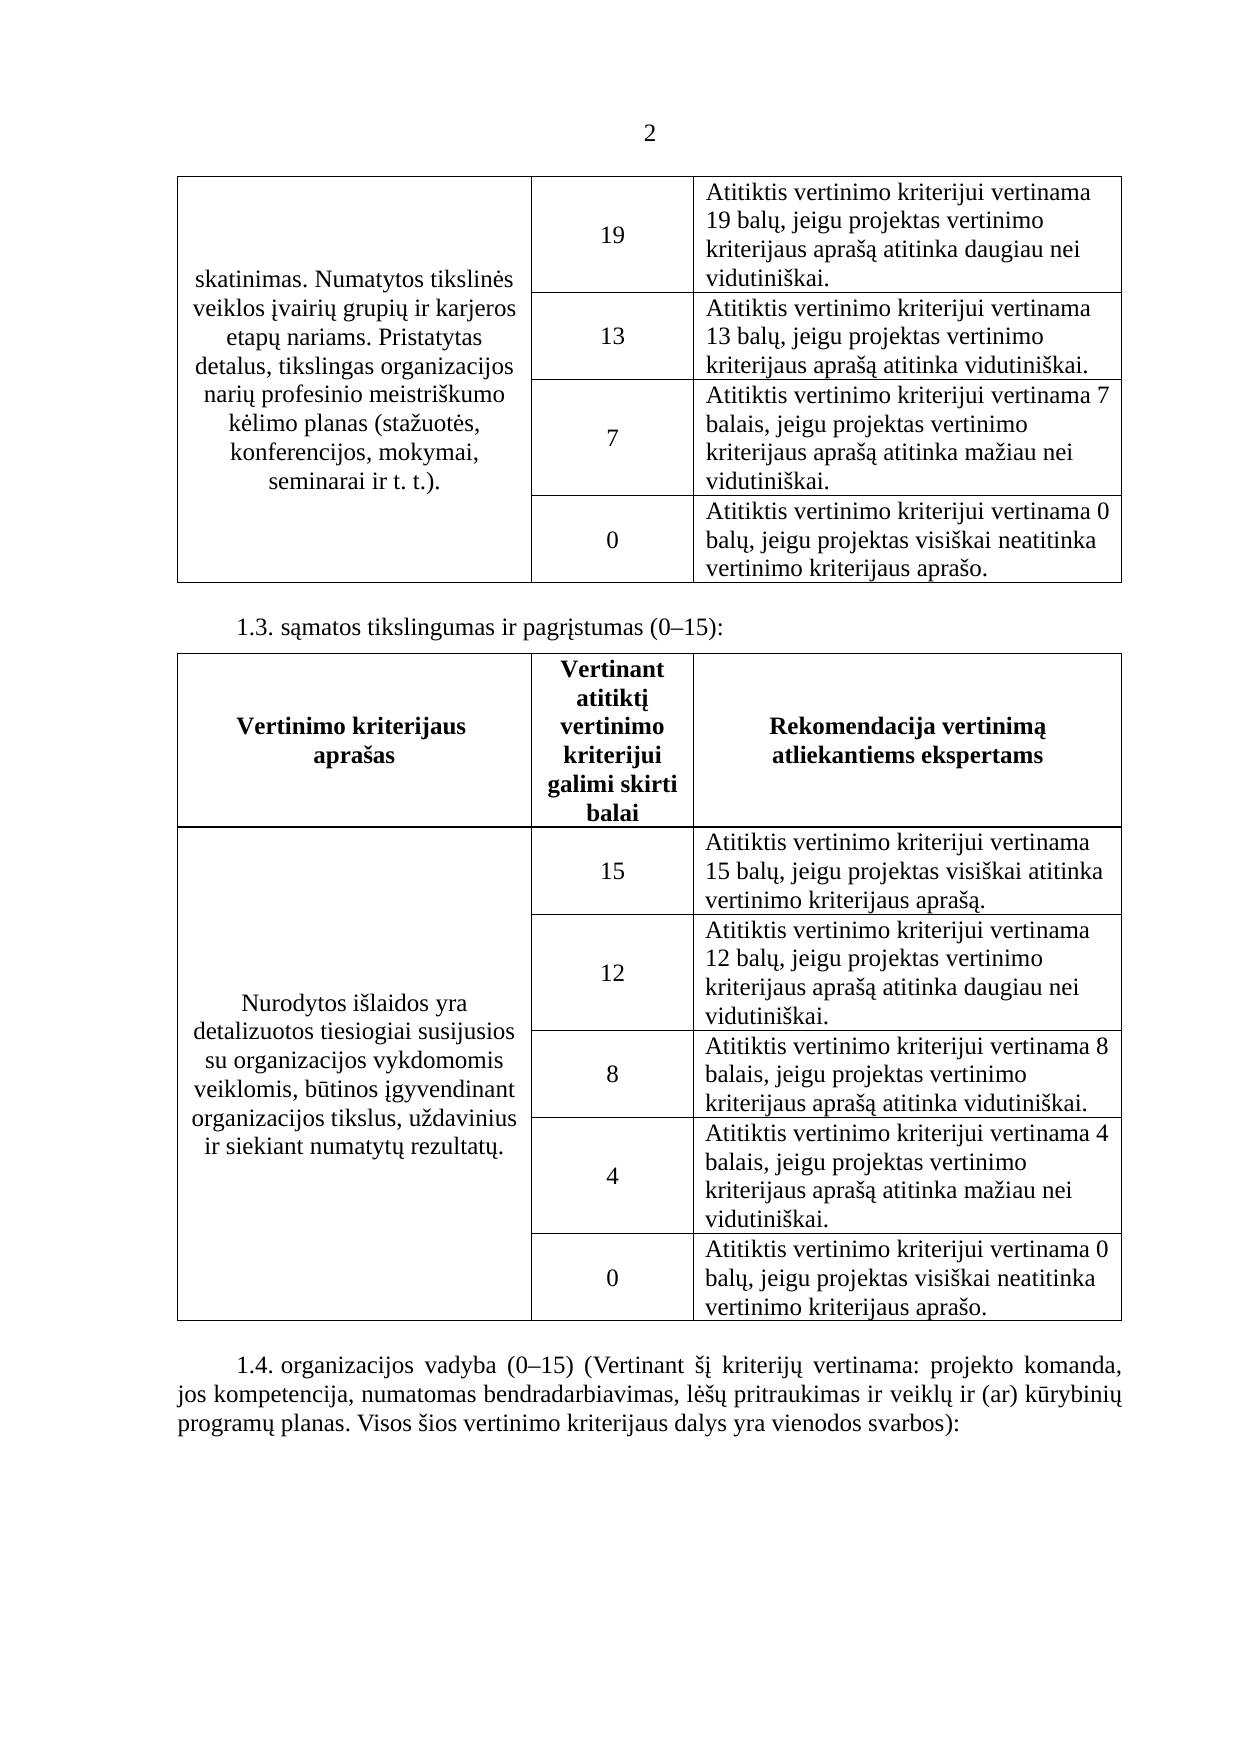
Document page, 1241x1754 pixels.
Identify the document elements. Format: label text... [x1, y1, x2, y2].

table_cell Atitiktis vertinimo kriterijui vertinama 4 balais, jeigu projektas vertinimo kriterijaus aprašą atitinka mažiau nei vidutiniškai. [694, 1118, 1121, 1233]
table_cell 8 [532, 1031, 693, 1117]
table_cell 0 [532, 496, 693, 582]
table_cell Atitiktis vertinimo kriterijui vertinama 0 balų, jeigu projektas visiškai neatitinka vertinimo kriterijaus aprašo. [694, 1234, 1121, 1320]
table_cell 4 [532, 1118, 693, 1233]
table_header Rekomendacija vertinimą atliekantiems ekspertams [694, 654, 1121, 826]
table_cell Atitiktis vertinimo kriterijui vertinama 0 balų, jeigu projektas visiškai neatitinka vertinimo kriterijaus aprašo. [694, 496, 1121, 582]
table_cell Atitiktis vertinimo kriterijui vertinama 15 balų, jeigu projektas visiškai atitinka vertinimo kriterijaus aprašą. [694, 828, 1121, 914]
table_cell 7 [532, 380, 693, 495]
table_cell 19 [532, 177, 693, 292]
table_cell 12 [532, 915, 693, 1030]
table_cell Nurodytos išlaidos yra detalizuotos tiesiogiai susijusios su organizacijos vykdomomis veiklomis, būtinos įgyvendinant organizacijos tikslus, uždavinius ir siekiant numatytų rezultatų. [178, 828, 531, 1320]
table_cell Atitiktis vertinimo kriterijui vertinama 13 balų, jeigu projektas vertinimo kriterijaus aprašą atitinka vidutiniškai. [694, 293, 1121, 379]
table_header Vertinimo kriterijaus aprašas [178, 654, 531, 826]
table_cell Atitiktis vertinimo kriterijui vertinama 7 balais, jeigu projektas vertinimo kriterijaus aprašą atitinka mažiau nei vidutiniškai. [694, 380, 1121, 495]
table_cell 15 [532, 828, 693, 914]
table_cell 13 [532, 293, 693, 379]
text 1.3. sąmatos tikslingumas ir pagrįstumas (0–15): [177, 612, 1122, 641]
table_cell Atitiktis vertinimo kriterijui vertinama 8 balais, jeigu projektas vertinimo kriterijaus aprašą atitinka vidutiniškai. [694, 1031, 1121, 1117]
table_cell Atitiktis vertinimo kriterijui vertinama 19 balų, jeigu projektas vertinimo kriterijaus aprašą atitinka daugiau nei vidutiniškai. [694, 177, 1121, 292]
text 1.4. organizacijos vadyba (0–15) (Vertinant šį kriterijų vertinama: projekto komanda, jos kompetencija, numatomas bendradarbiavimas, lėšų pritraukimas ir veiklų ir (ar) kūrybinių programų planas. Visos šios vertinimo kriterijaus dalys yra vienodos svarbos): [177, 1350, 1122, 1436]
table_header Vertinant atitiktį vertinimo kriterijui galimi skirti balai [532, 654, 693, 826]
table_cell 0 [532, 1234, 693, 1320]
table_cell skatinimas. Numatytos tikslinės veiklos įvairių grupių ir karjeros etapų nariams. Pristatytas detalus, tikslingas organizacijos narių profesinio meistriškumo kėlimo planas (stažuotės, konferencijos, mokymai, seminarai ir t. t.). [178, 177, 531, 582]
table_cell Atitiktis vertinimo kriterijui vertinama 12 balų, jeigu projektas vertinimo kriterijaus aprašą atitinka daugiau nei vidutiniškai. [694, 915, 1121, 1030]
